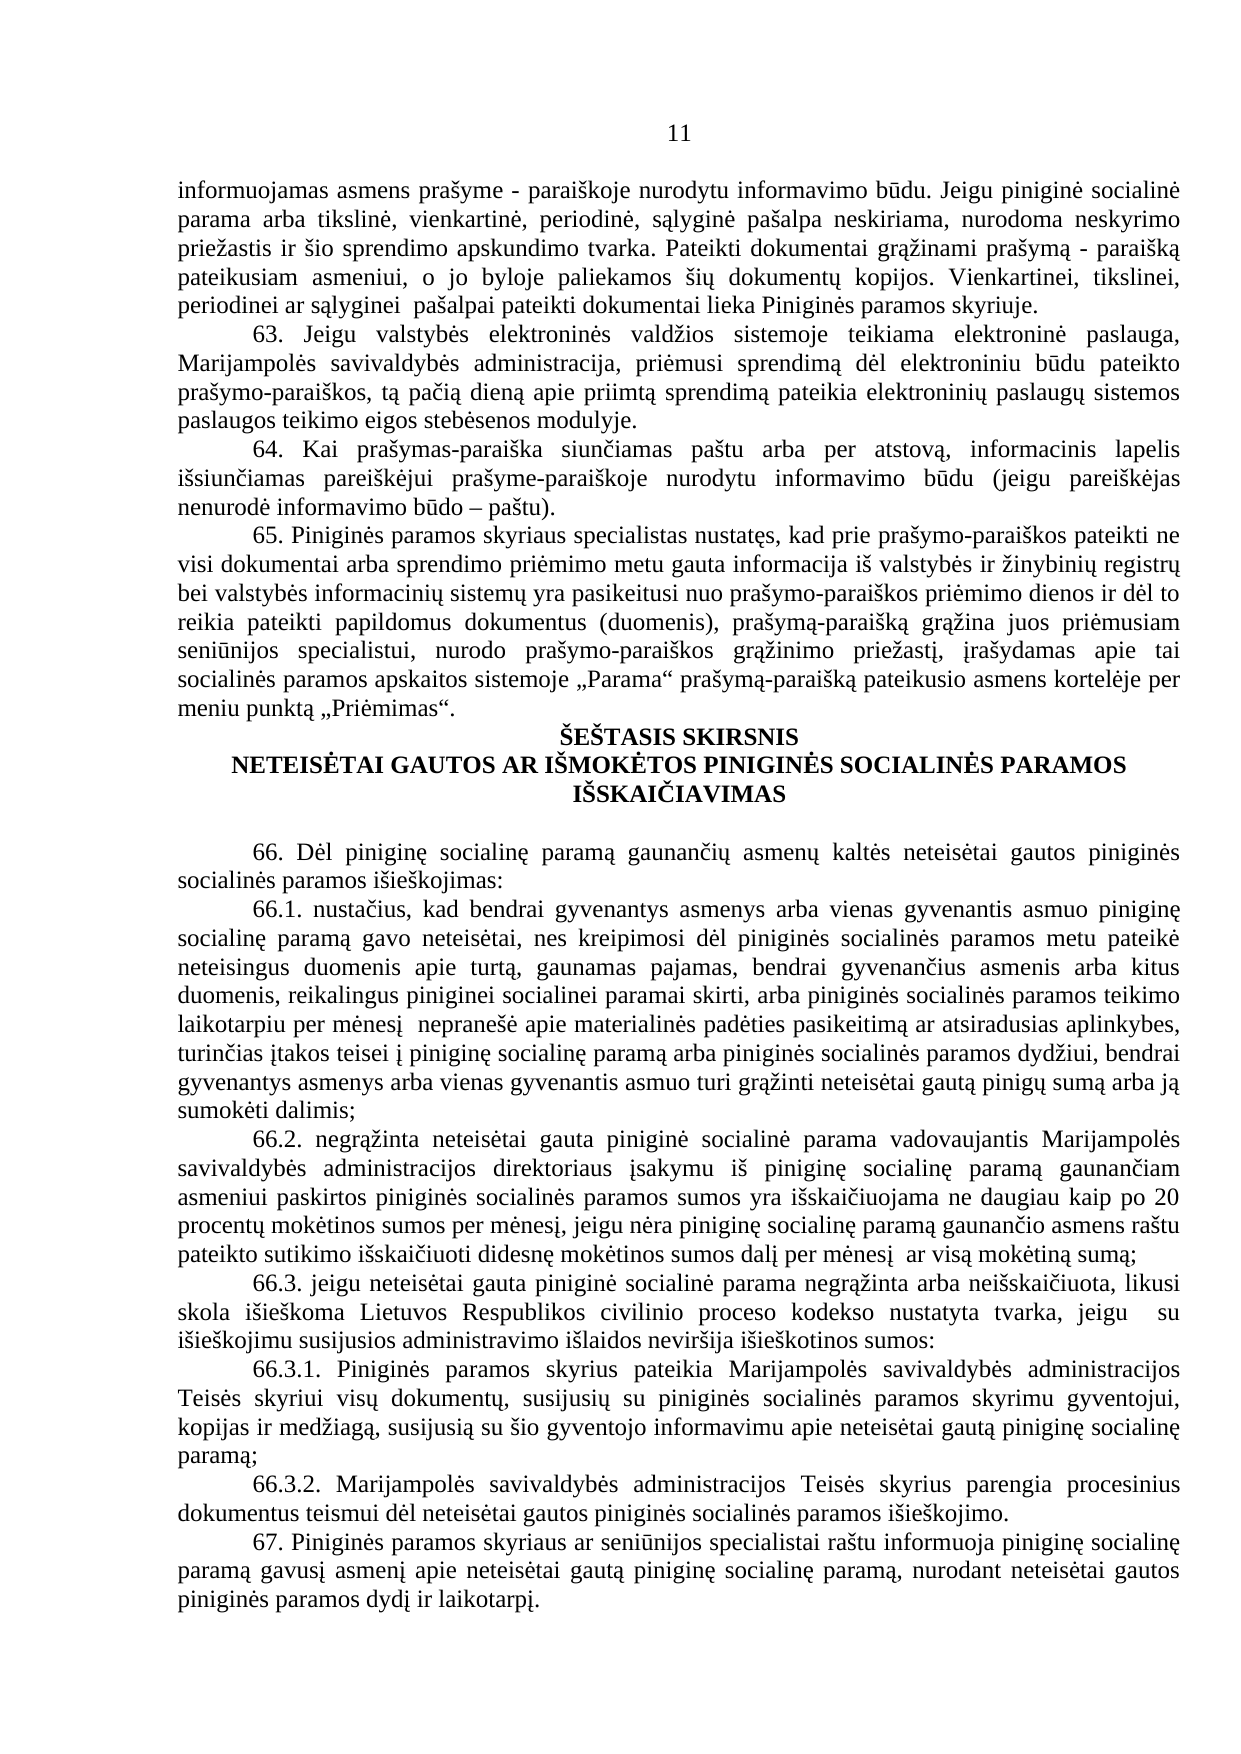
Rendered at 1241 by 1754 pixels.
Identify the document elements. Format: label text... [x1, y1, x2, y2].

text 66. Dėl piniginę socialinę paramą gaunančių asmenų kaltės neteisėtai gautos piniginės socialinės paramos išieškojimas: [177, 837, 1181, 894]
text 65. Piniginės paramos skyriaus specialistas nustatęs, kad prie prašymo-paraiškos pateikti ne visi dokumentai arba sprendimo priėmimo metu gauta informacija iš valstybės ir žinybinių registrų bei valstybės informacinių sistemų yra pasikeitusi nuo prašymo-paraiškos priėmimo dienos ir dėl to reikia pateikti papildomus dokumentus (duomenis), prašymą-paraišką grąžina juos priėmusiam seniūnijos specialistui, nurodo prašymo-paraiškos grąžinimo priežastį, įrašydamas apie tai socialinės paramos apskaitos sistemoje „Parama“ prašymą-paraišką pateikusio asmens kortelėje per meniu punktą „Priėmimas“. [177, 521, 1181, 722]
text 66.2. negrąžinta neteisėtai gauta piniginė socialinė parama vadovaujantis Marijampolės savivaldybės administracijos direktoriaus įsakymu iš piniginę socialinę paramą gaunančiam asmeniui paskirtos piniginės socialinės paramos sumos yra išskaičiuojama ne daugiau kaip po 20 procentų mokėtinos sumos per mėnesį, jeigu nėra piniginę socialinę paramą gaunančio asmens raštu pateikto sutikimo išskaičiuoti didesnę mokėtinos sumos dalį per mėnesį ar visą mokėtiną sumą; [177, 1124, 1181, 1268]
text 66.3.2. Marijampolės savivaldybės administracijos Teisės skyrius parengia procesinius dokumentus teismui dėl neteisėtai gautos piniginės socialinės paramos išieškojimo. [177, 1469, 1181, 1527]
text 66.3. jeigu neteisėtai gauta piniginė socialinė parama negrąžinta arba neišskaičiuota, likusi skola išieškoma Lietuvos Respublikos civilinio proceso kodekso nustatyta tvarka, jeigu su išieškojimu susijusios administravimo išlaidos neviršija išieškotinos sumos: [177, 1268, 1181, 1354]
text ŠEŠTASIS SKIRSNIS [177, 722, 1181, 751]
text 64. Kai prašymas-paraiška siunčiamas paštu arba per atstovą, informacinis lapelis išsiunčiamas pareiškėjui prašyme-paraiškoje nurodytu informavimo būdu (jeigu pareiškėjas nenurodė informavimo būdo – paštu). [177, 434, 1181, 521]
text 66.3.1. Piniginės paramos skyrius pateikia Marijampolės savivaldybės administracijos Teisės skyriui visų dokumentų, susijusių su piniginės socialinės paramos skyrimu gyventojui, kopijas ir medžiagą, susijusią su šio gyventojo informavimu apie neteisėtai gautą piniginę socialinę paramą; [177, 1354, 1181, 1469]
text NETEISĖTAI GAUTOS AR IŠMOKĖTOS PINIGINĖS SOCIALINĖS PARAMOS IŠSKAIČIAVIMAS [177, 751, 1181, 808]
text 66.1. nustačius, kad bendrai gyvenantys asmenys arba vienas gyvenantis asmuo piniginę socialinę paramą gavo neteisėtai, nes kreipimosi dėl piniginės socialinės paramos metu pateikė neteisingus duomenis apie turtą, gaunamas pajamas, bendrai gyvenančius asmenis arba kitus duomenis, reikalingus piniginei socialinei paramai skirti, arba piniginės socialinės paramos teikimo laikotarpiu per mėnesį nepranešė apie materialinės padėties pasikeitimą ar atsiradusias aplinkybes, turinčias įtakos teisei į piniginę socialinę paramą arba piniginės socialinės paramos dydžiui, bendrai gyvenantys asmenys arba vienas gyvenantis asmuo turi grąžinti neteisėtai gautą pinigų sumą arba ją sumokėti dalimis; [177, 894, 1181, 1124]
text 67. Piniginės paramos skyriaus ar seniūnijos specialistai raštu informuoja piniginę socialinę paramą gavusį asmenį apie neteisėtai gautą piniginę socialinę paramą, nurodant neteisėtai gautos piniginės paramos dydį ir laikotarpį. [177, 1527, 1181, 1613]
text informuojamas asmens prašyme - paraiškoje nurodytu informavimo būdu. Jeigu piniginė socialinė parama arba tikslinė, vienkartinė, periodinė, sąlyginė pašalpa neskiriama, nurodoma neskyrimo priežastis ir šio sprendimo apskundimo tvarka. Pateikti dokumentai grąžinami prašymą - paraišką pateikusiam asmeniui, o jo byloje paliekamos šių dokumentų kopijos. Vienkartinei, tikslinei, periodinei ar sąlyginei pašalpai pateikti dokumentai lieka Piniginės paramos skyriuje. [177, 176, 1181, 319]
text 63. Jeigu valstybės elektroninės valdžios sistemoje teikiama elektroninė paslauga, Marijampolės savivaldybės administracija, priėmusi sprendimą dėl elektroniniu būdu pateikto prašymo-paraiškos, tą pačią dieną apie priimtą sprendimą pateikia elektroninių paslaugų sistemos paslaugos teikimo eigos stebėsenos modulyje. [177, 319, 1181, 434]
